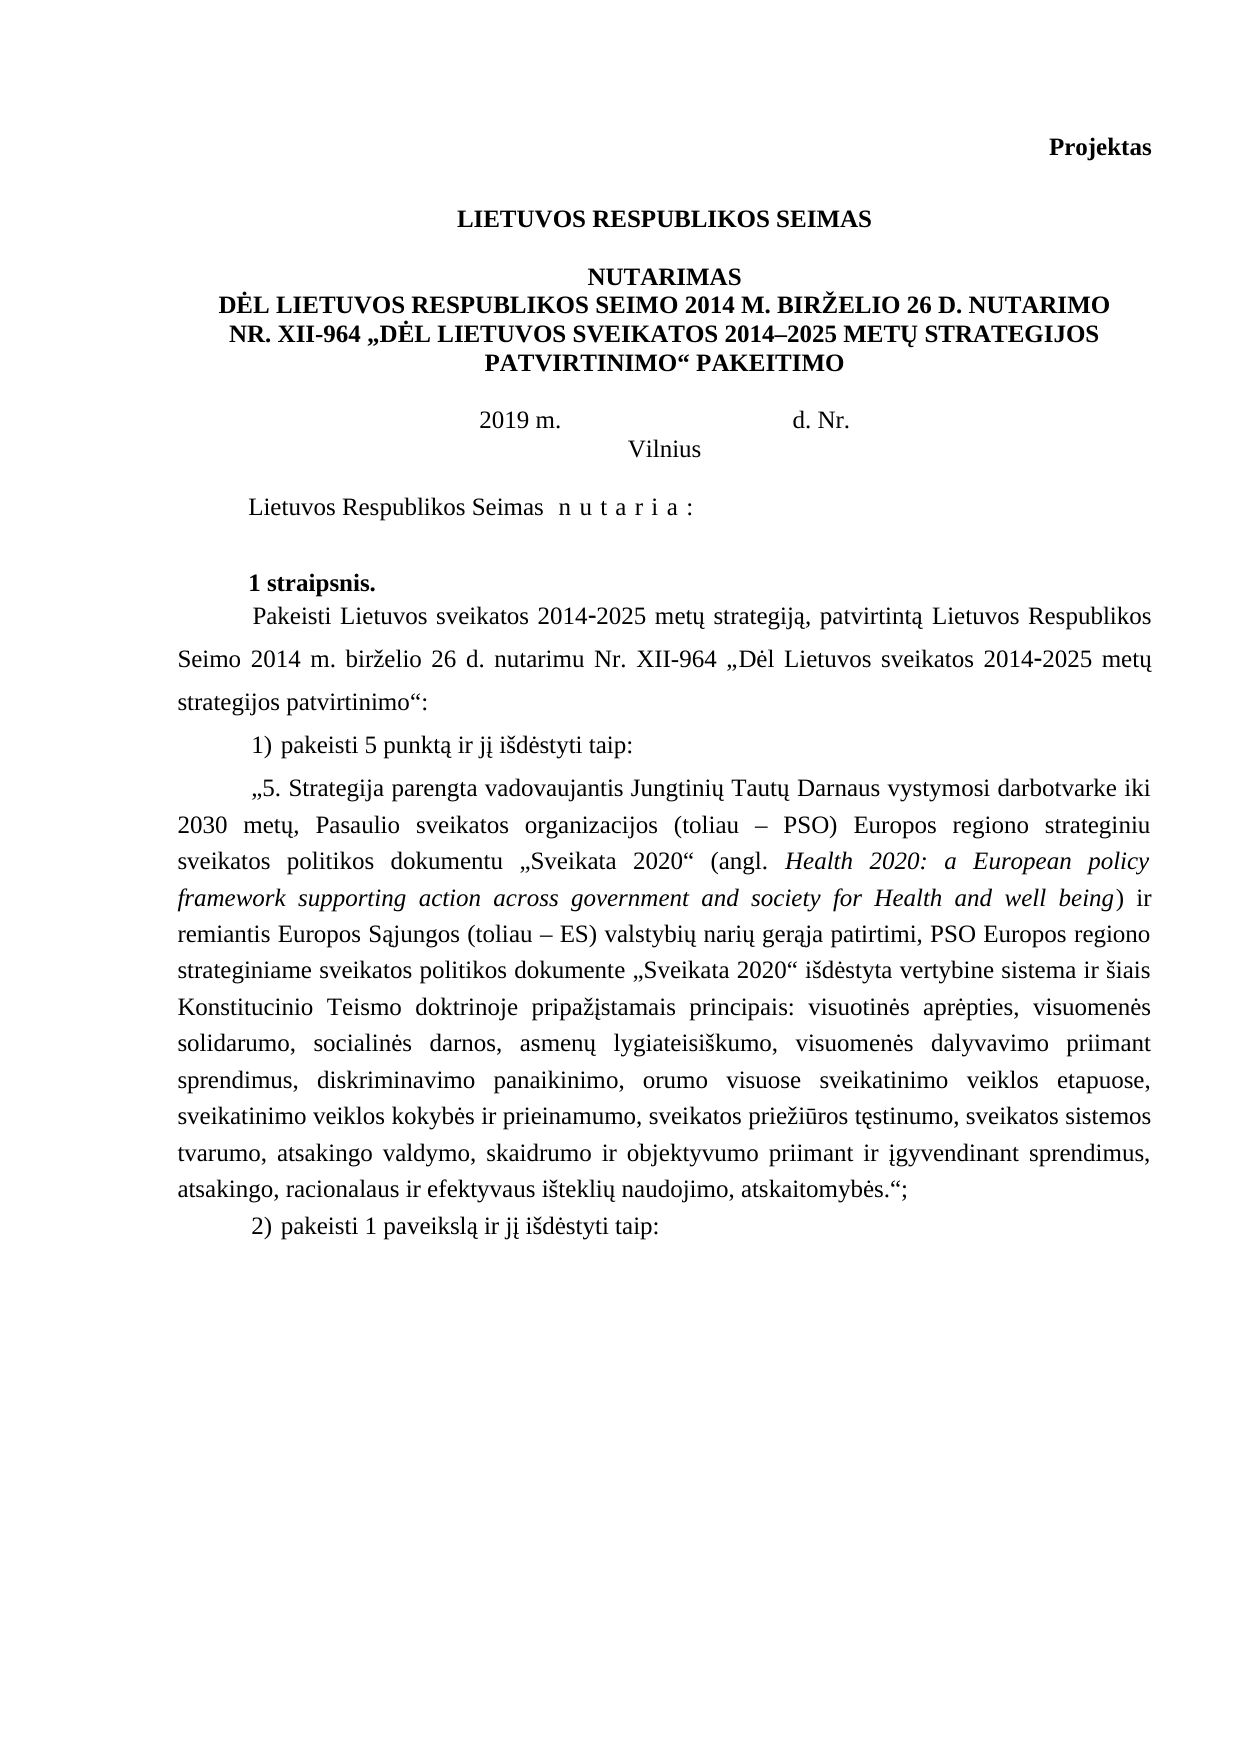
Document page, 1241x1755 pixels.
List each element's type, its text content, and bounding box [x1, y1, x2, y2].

text Lietuvos Respublikos Seimas nutaria: [177, 492, 1152, 520]
text Vilnius [177, 434, 1152, 463]
text 1) pakeisti 5 punktą ir jį išdėstyti taip: [177, 730, 1152, 759]
text „5. Strategija parengta vadovaujantis Jungtinių Tautų Darnaus vystymosi darbotvarke iki 2030 metų, Pasaulio sveikatos organizacijos (toliau – PSO) Europos regiono strateginiu sveikatos politikos dokumentu „Sveikata 2020“ (angl. Health 2020: a European policy framework supporting action across government and society for Health and well being) ir remiantis Europos Sąjungos (toliau – ES) valstybių narių gerąja patirtimi, PSO Europos regiono strateginiame sveikatos politikos dokumente „Sveikata 2020“ išdėstyta vertybine sistema ir šiais Konstitucinio Teismo doktrinoje pripažįstamais principais: visuotinės aprėpties, visuomenės solidarumo, socialinės darnos, asmenų lygiateisiškumo, visuomenės dalyvavimo priimant sprendimus, diskriminavimo panaikinimo, orumo visuose sveikatinimo veiklos etapuose, sveikatinimo veiklos kokybės ir prieinamumo, sveikatos priežiūros tęstinumo, sveikatos sistemos tvarumo, atsakingo valdymo, skaidrumo ir objektyvumo priimant ir įgyvendinant sprendimus, atsakingo, racionalaus ir efektyvaus išteklių naudojimo, atskaitomybės.“; [177, 773, 1152, 1203]
text LIETUVOS RESPUBLIKOS SEIMAS [177, 204, 1152, 233]
text Pakeisti Lietuvos sveikatos 20142025 metų strategiją, patvirtintą Lietuvos Respublikos Seimo 2014 m. birželio 26 d. nutarimu Nr. XII-964 „Dėl Lietuvos sveikatos 20142025 metų strategijos patvirtinimo“: [177, 601, 1152, 716]
text NUTARIMAS [177, 262, 1152, 290]
text Dėl Lietuvos Respublikos Seimo 2014 m. birželio 26 d. nutarimo Nr. XII-964 „Dėl Lietuvos sveikatos 2014–2025 metų STRATEGIJOS patvirtinimo“ pakeitimo [177, 290, 1152, 377]
text 1 straipsnis. [177, 568, 1152, 596]
text 2) pakeisti 1 paveikslą ir jį išdėstyti taip: [177, 1211, 1152, 1239]
text Projektas [717, 132, 1152, 161]
text 2019 m. d. Nr. [177, 405, 1152, 434]
